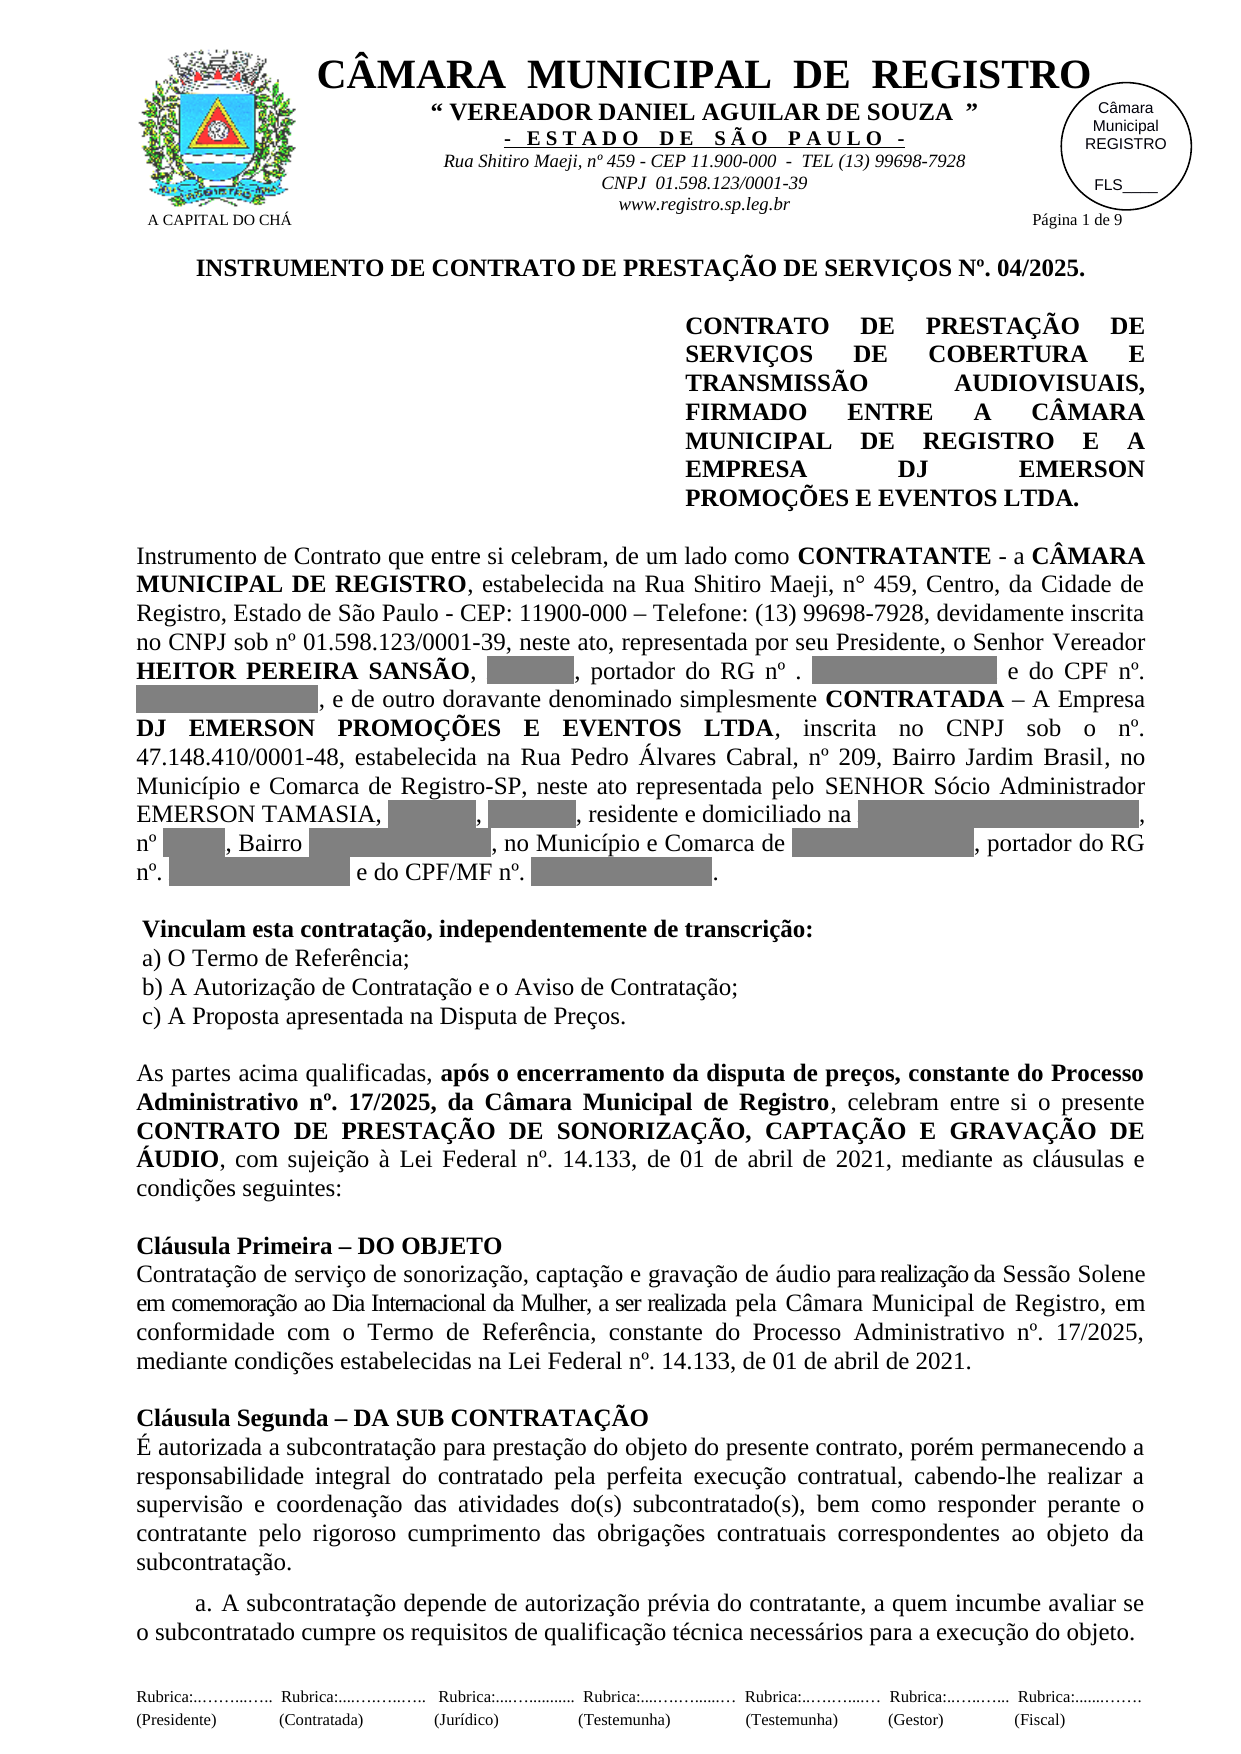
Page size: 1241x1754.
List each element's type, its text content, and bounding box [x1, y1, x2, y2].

text Cláusula Segunda – DA SUB CONTRATAÇÃO [136, 1403, 1145, 1432]
text INSTRUMENTO DE CONTRATO DE PRESTAÇÃO DE SERVIÇOS Nº. 04/2025. [136, 253, 1145, 282]
list a) O Termo de Referência; [136, 943, 1145, 972]
text Cláusula Primeira – DO OBJETO [136, 1231, 1145, 1259]
list b) A Autorização de Contratação e o Aviso de Contratação; [142, 972, 1145, 1001]
list A subcontratação depende de autorização prévia do contratante, a quem incumbe avaliar se o subcontratado cumpre os requisitos de qualificação técnica necessários para a execução do objeto. [136, 1588, 1145, 1646]
text CONTRATO DE PRESTAÇÃO DE SERVIÇOS DE COBERTURA E TRANSMISSÃO AUDIOVISUAIS, FIRMADO ENTRE A CÂMARA MUNICIPAL DE REGISTRO E A EMPRESA DJ EMERSON PROMOÇÕES E EVENTOS LTDA. [685, 311, 1145, 512]
list Vinculam esta contratação, independentemente de transcrição: [136, 914, 1145, 943]
list Contratação de serviço de sonorização, captação e gravação de áudio para realização da Sessão Solene em comemoração ao Dia Internacional da Mulher, a ser realizada pela Câmara Municipal de Registro, em conformidade com o Termo de Referência, constante do Processo Administrativo nº. 17/2025, mediante condições estabelecidas na Lei Federal nº. 14.133, de 01 de abril de 2021. [136, 1259, 1145, 1374]
text Instrumento de Contrato que entre si celebram, de um lado como CONTRATANTE - a CÂMARA MUNICIPAL DE REGISTRO, estabelecida na Rua Shitiro Maeji, n° 459, Centro, da Cidade de Registro, Estado de São Paulo - CEP: 11900-000 – Telefone: (13) 99698-7928, devidamente inscrita no CNPJ sob nº 01.598.123/0001-39, neste ato, representada por seu Presidente, o Senhor Vereador HEITOR PEREIRA SANSÃO, xxxxxxx, portador do RG nº . xxxxxxx xxxxxxx e do CPF nº. xxxxxxxxxxxxxx , e de outro doravante denominado simplesmente CONTRATADA – A Empresa DJ EMERSON PROMOÇÕES E EVENTOS LTDA, inscrita no CNPJ sob o nº. 47.148.410/0001-48, estabelecida na Rua Pedro Álvares Cabral, nº 209, Bairro Jardim Brasil, no Município e Comarca de Registro-SP, neste ato representada pelo SENHOR Sócio Administrador EMERSON TAMASIA, xxxxxxx, xxxxxxx, residente e domiciliado na xxxxxx xxxxxxx xxxxxxxx , nº xxxxx, Bairro xxxxxxxxxxxxxx , no Município e Comarca de xxxxxxxxxxxxxx , portador do RG nº. xxxxxxx xxxxxxx e do CPF/MF nº. xxxxxxxxxxxxxx . [136, 541, 1145, 886]
text c) A Proposta apresentada na Disputa de Preços. [142, 1001, 1145, 1029]
text As partes acima qualificadas, após o encerramento da disputa de preços, constante do Processo Administrativo nº. 17/2025, da Câmara Municipal de Registro, celebram entre si o presente CONTRATO DE PRESTAÇÃO DE SONORIZAÇÃO, CAPTAÇÃO E GRAVAÇÃO DE ÁUDIO, com sujeição à Lei Federal nº. 14.133, de 01 de abril de 2021, mediante as cláusulas e condições seguintes: [136, 1058, 1145, 1202]
text É autorizada a subcontratação para prestação do objeto do presente contrato, porém permanecendo a responsabilidade integral do contratado pela perfeita execução contratual, cabendo-lhe realizar a supervisão e coordenação das atividades do(s) subcontratado(s), bem como responder perante o contratante pelo rigoroso cumprimento das obrigações contratuais correspondentes ao objeto da subcontratação. [136, 1432, 1145, 1576]
